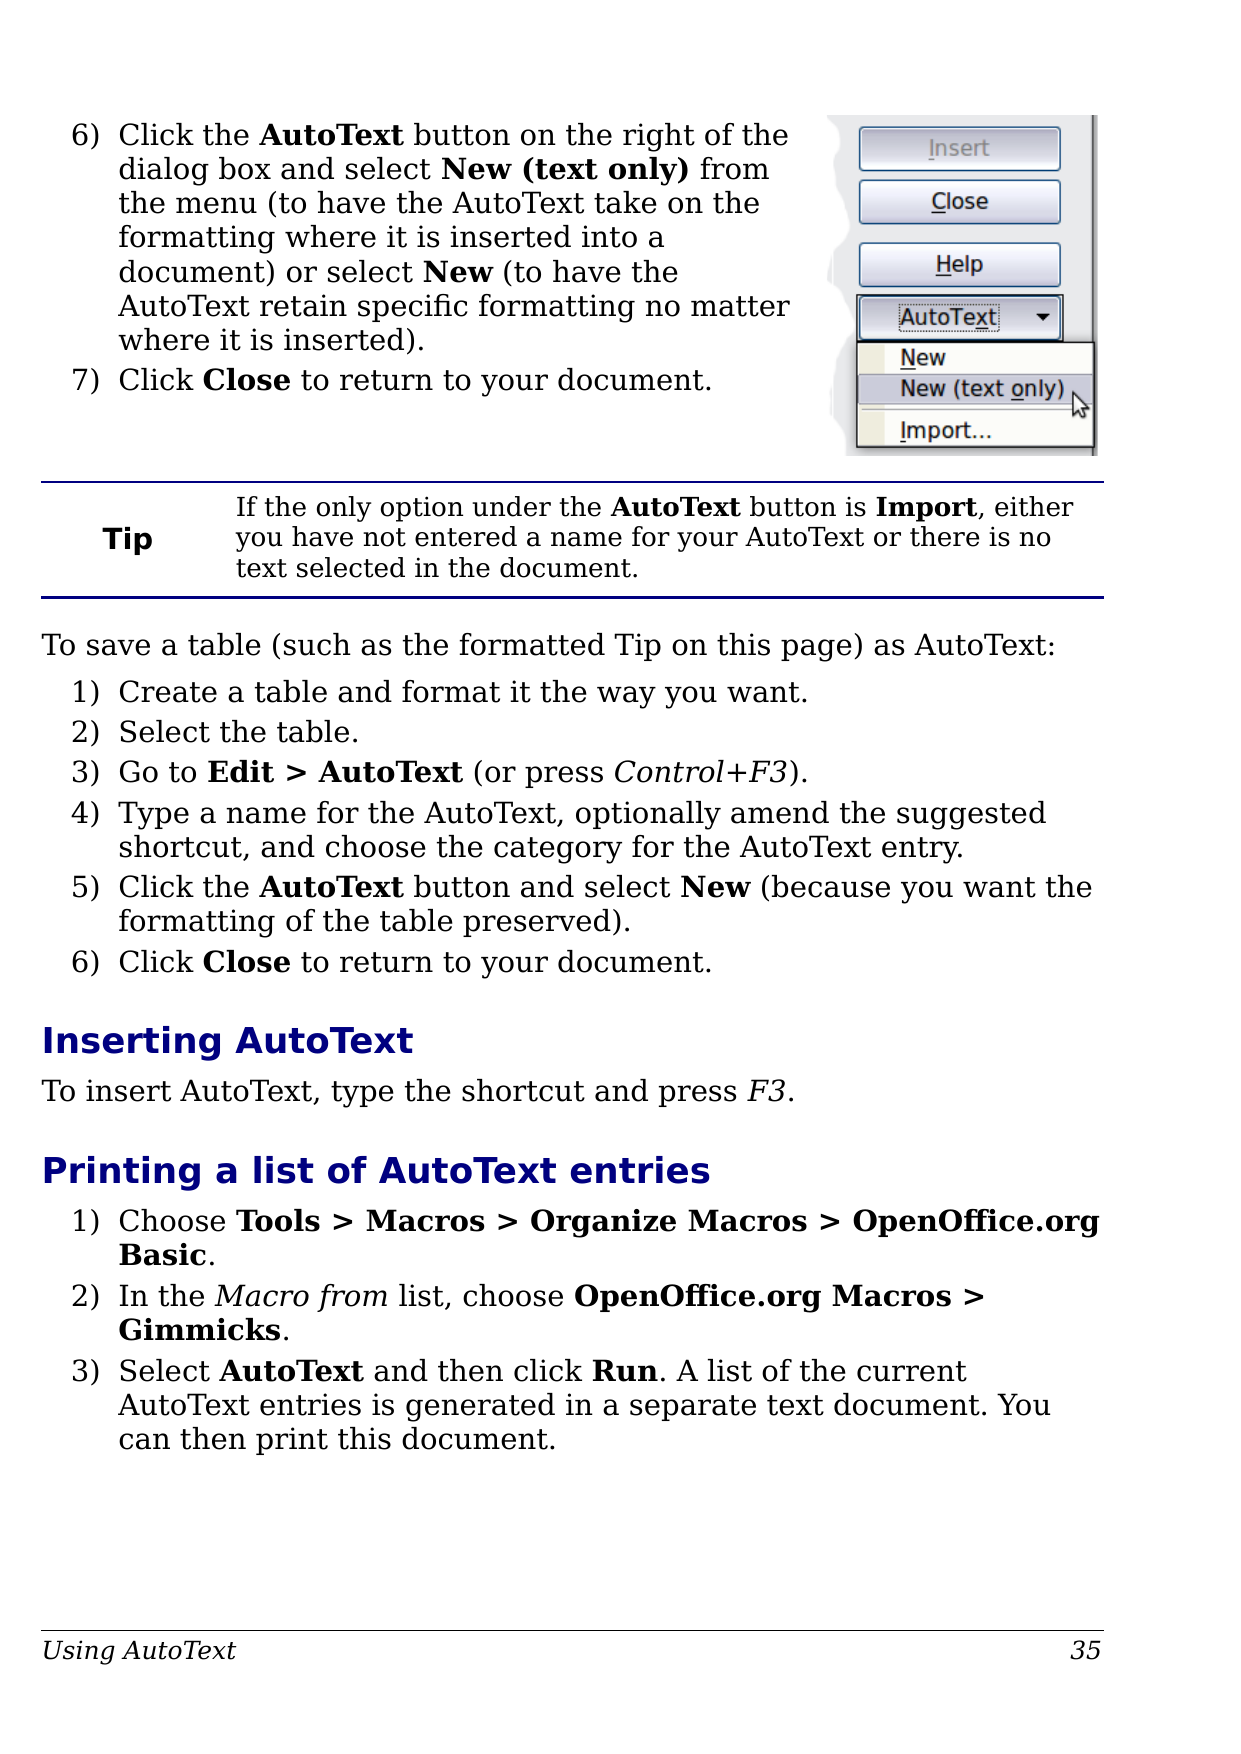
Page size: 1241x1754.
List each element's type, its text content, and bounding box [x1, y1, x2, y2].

list Click Close to return to your document. [100, 363, 826, 397]
list Choose Tools > Macros > Organize Macros > OpenOffice.org Basic. [100, 1204, 1104, 1273]
list Click the AutoText button and select New (because you want the formatting of the table preserved). [100, 870, 1104, 938]
list Type a name for the AutoText, optionally amend the suggested shortcut, and choose the category for the AutoText entry. [100, 796, 1104, 864]
list Select the table. [100, 715, 1104, 749]
text To insert AutoText, type the shortcut and press F3. [41, 1074, 1104, 1108]
subtitle Inserting AutoText [41, 1021, 1104, 1062]
list Create a table and format it the way you want. [100, 675, 1104, 709]
picture [826, 115, 1098, 456]
subtitle Printing a list of AutoText entries [41, 1150, 1104, 1192]
table_header If the only option under the AutoText button is Import, either you have not entered a name for your AutoText or there is no text selected in the document. [214, 483, 1104, 596]
list In the Macro from list, choose OpenOffice.org Macros > Gimmicks. [100, 1279, 1104, 1347]
list Select AutoText and then click Run. A list of the current AutoText entries is generated in a separate text document. You can then print this document. [100, 1354, 1104, 1456]
list Click Close to return to your document. [100, 945, 1104, 979]
table_header Tip [41, 483, 214, 596]
text To save a table (such as the formatted Tip on this page) as AutoText: [41, 629, 1104, 663]
list Click the AutoText button on the right of the dialog box and select New (text only) from the menu (to have the AutoText take on the formatting where it is inserted into a document) or select New (to have the AutoText retain specific formatting no matter where it is inserted). [100, 118, 826, 357]
list Go to Edit > AutoText (or press Control+F3). [100, 756, 1104, 790]
